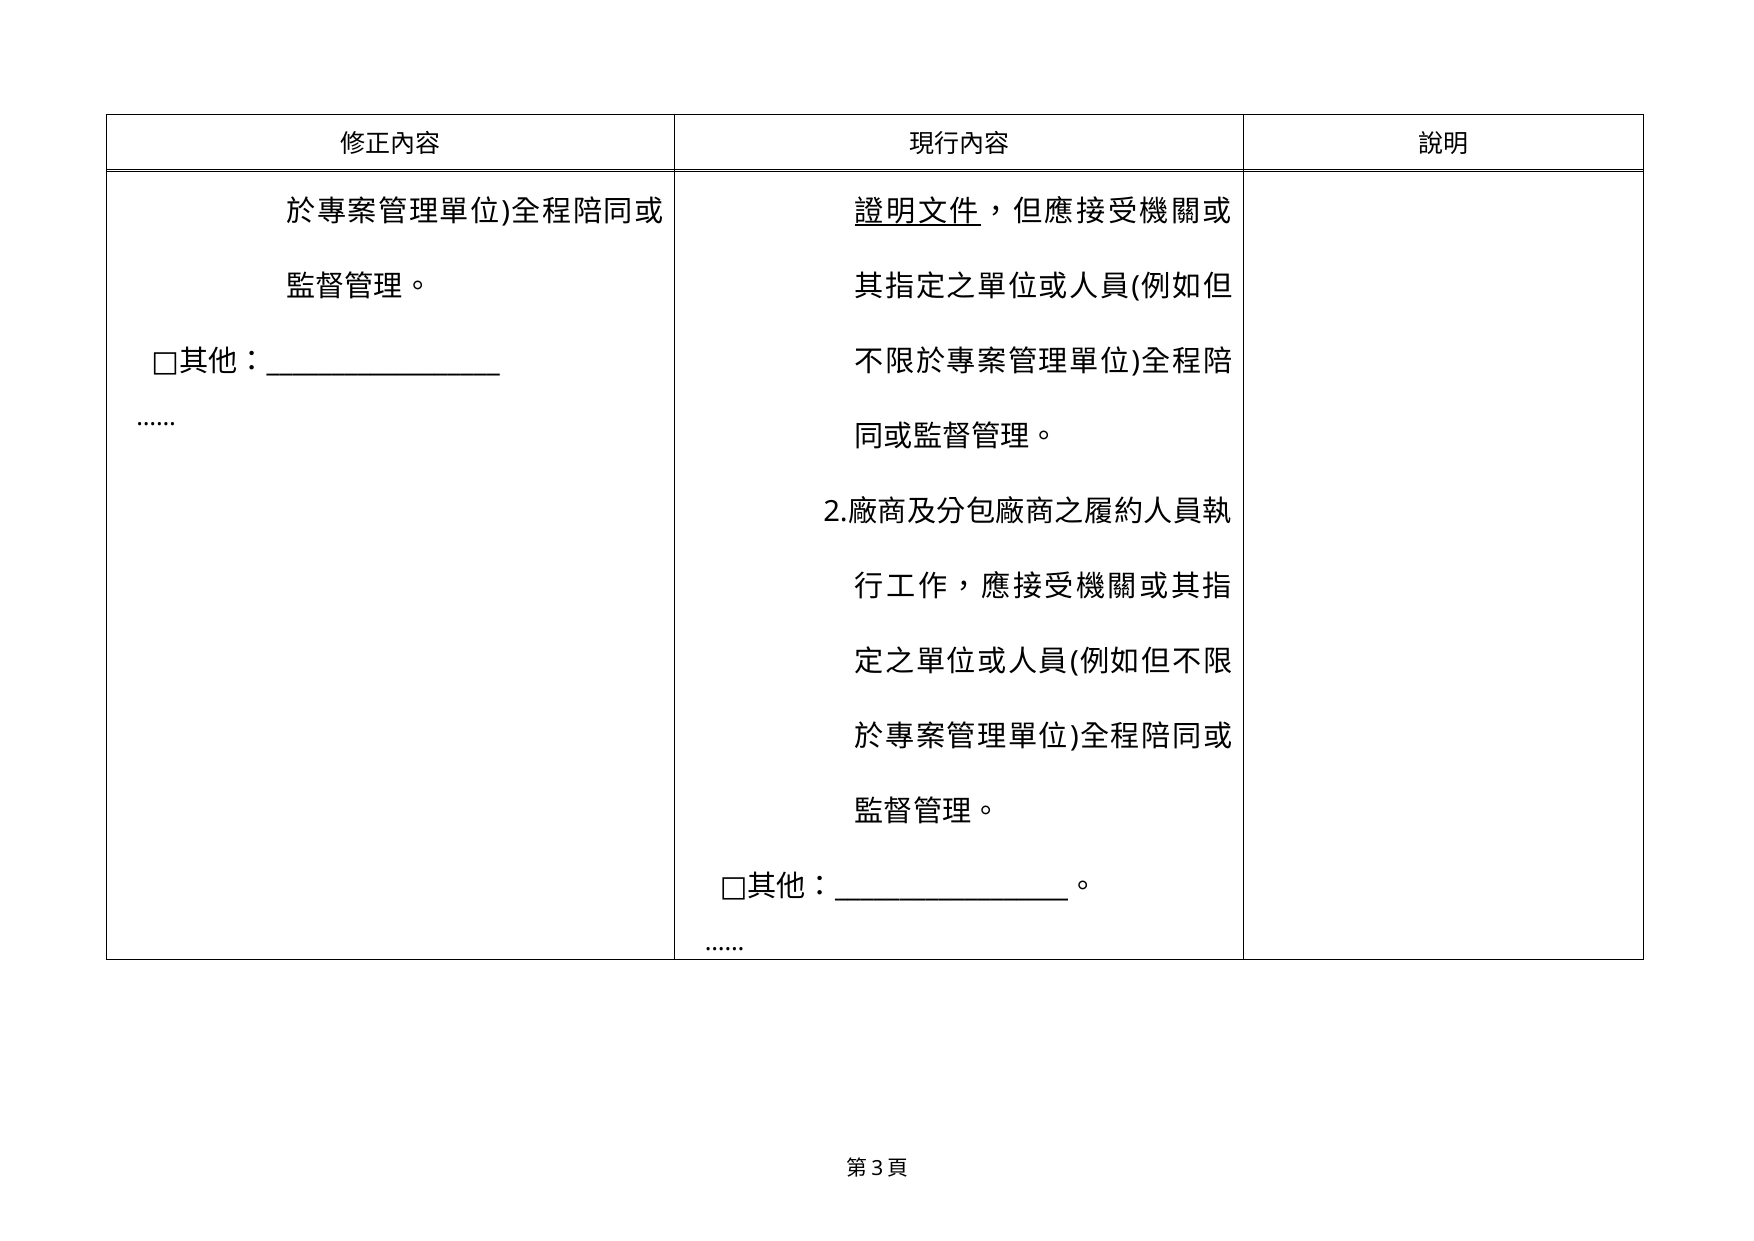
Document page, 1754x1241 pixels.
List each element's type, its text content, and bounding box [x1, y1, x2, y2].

table_cell 證明文件，但應接受機關或其指定之單位或人員(例如但不限於專案管理單位)全程陪同或監督管理。 2.廠商及分包廠商之履約人員執行工作，應接受機關或其指定之單位或人員(例如但不限於專案管理單位)全程陪同或監督管理。 □其他：__________________。 …… [675, 172, 1243, 959]
table_cell [1244, 172, 1643, 959]
table_header 修正內容 [107, 115, 674, 168]
table_cell 於專案管理單位)全程陪同或監督管理。 □其他：__________________ …… [107, 172, 674, 959]
table_header 現行內容 [675, 115, 1243, 168]
table_header 說明 [1244, 115, 1643, 168]
